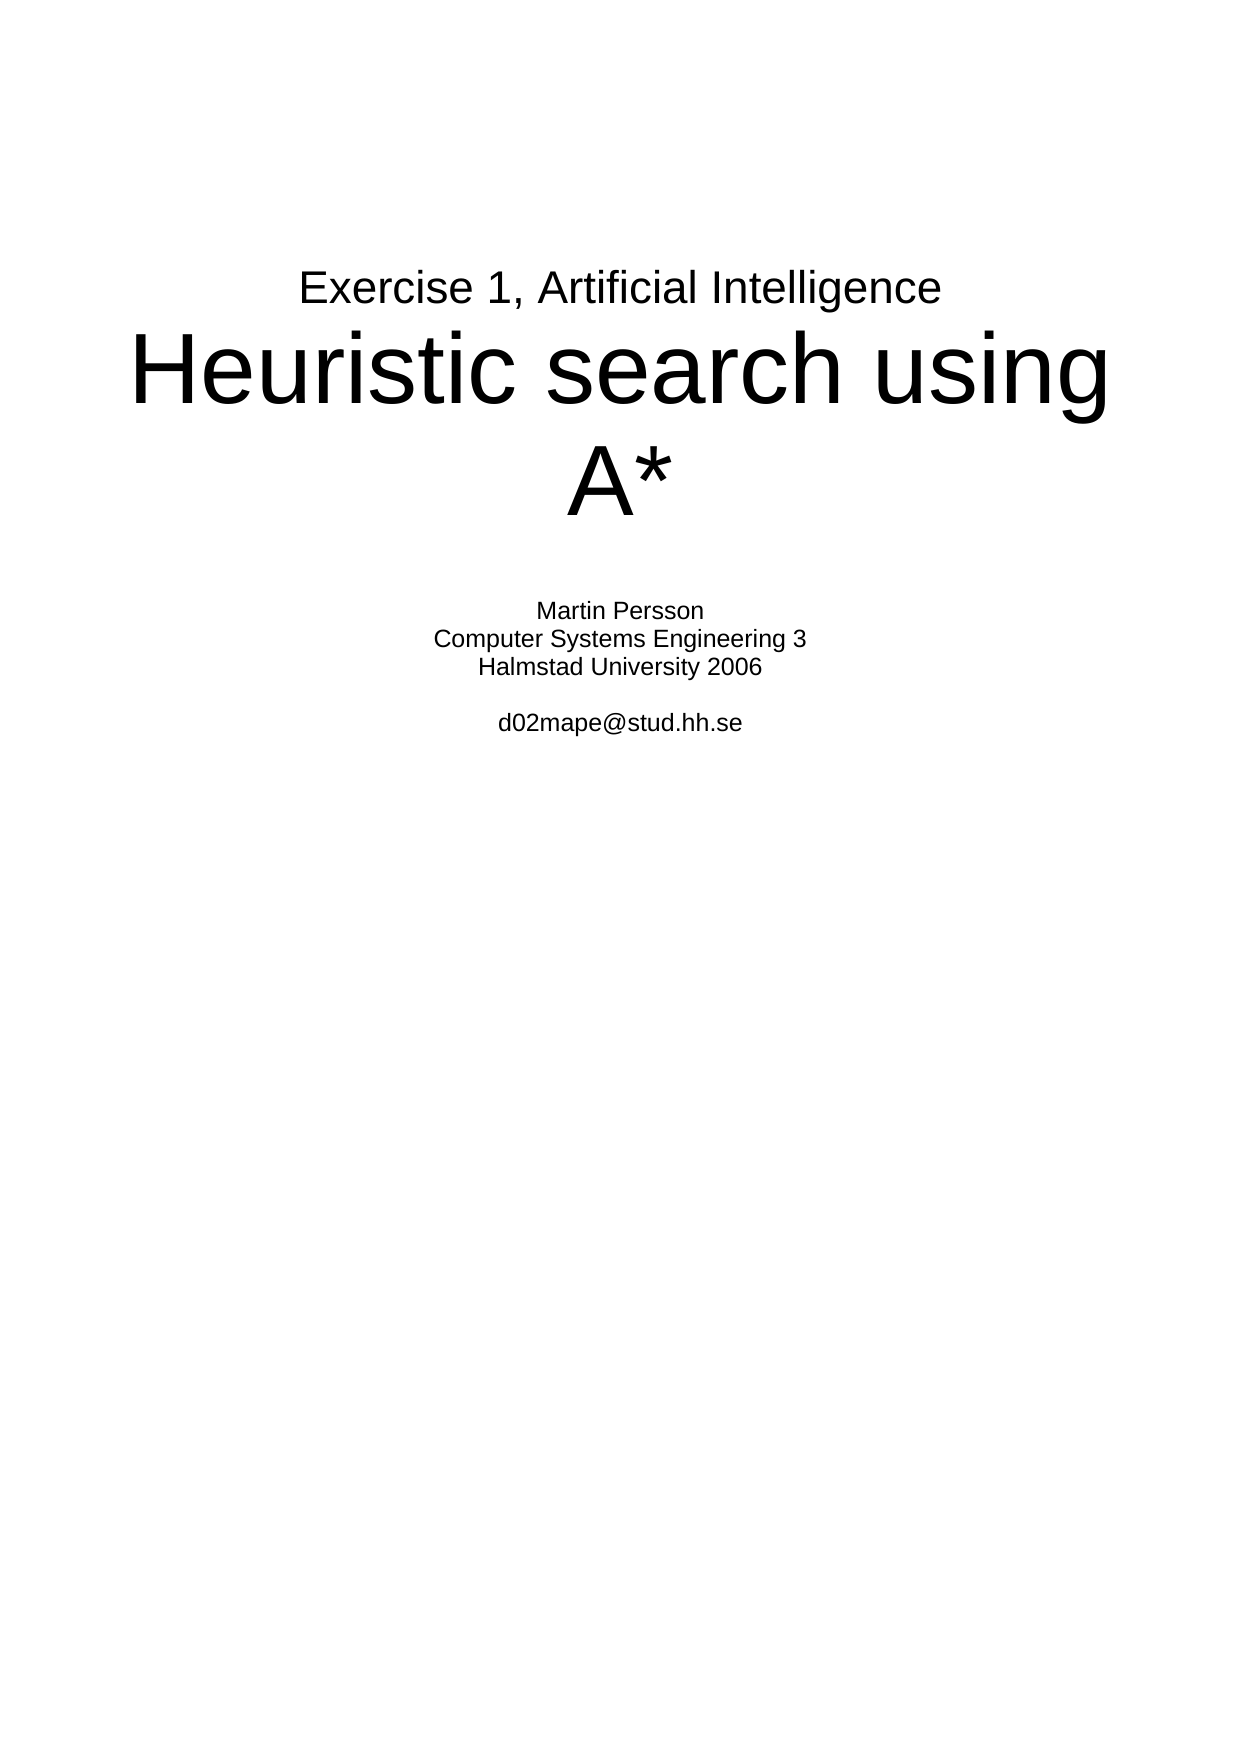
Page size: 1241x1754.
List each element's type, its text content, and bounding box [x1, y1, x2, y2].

text Halmstad University 2006 [118, 653, 1122, 681]
text Heuristic search using A* [118, 313, 1122, 537]
text Computer Systems Engineering 3 [118, 625, 1122, 653]
text d02mape@stud.hh.se [118, 709, 1122, 737]
text Martin Persson [118, 597, 1122, 625]
text Exercise 1, Artificial Intelligence [118, 262, 1122, 313]
